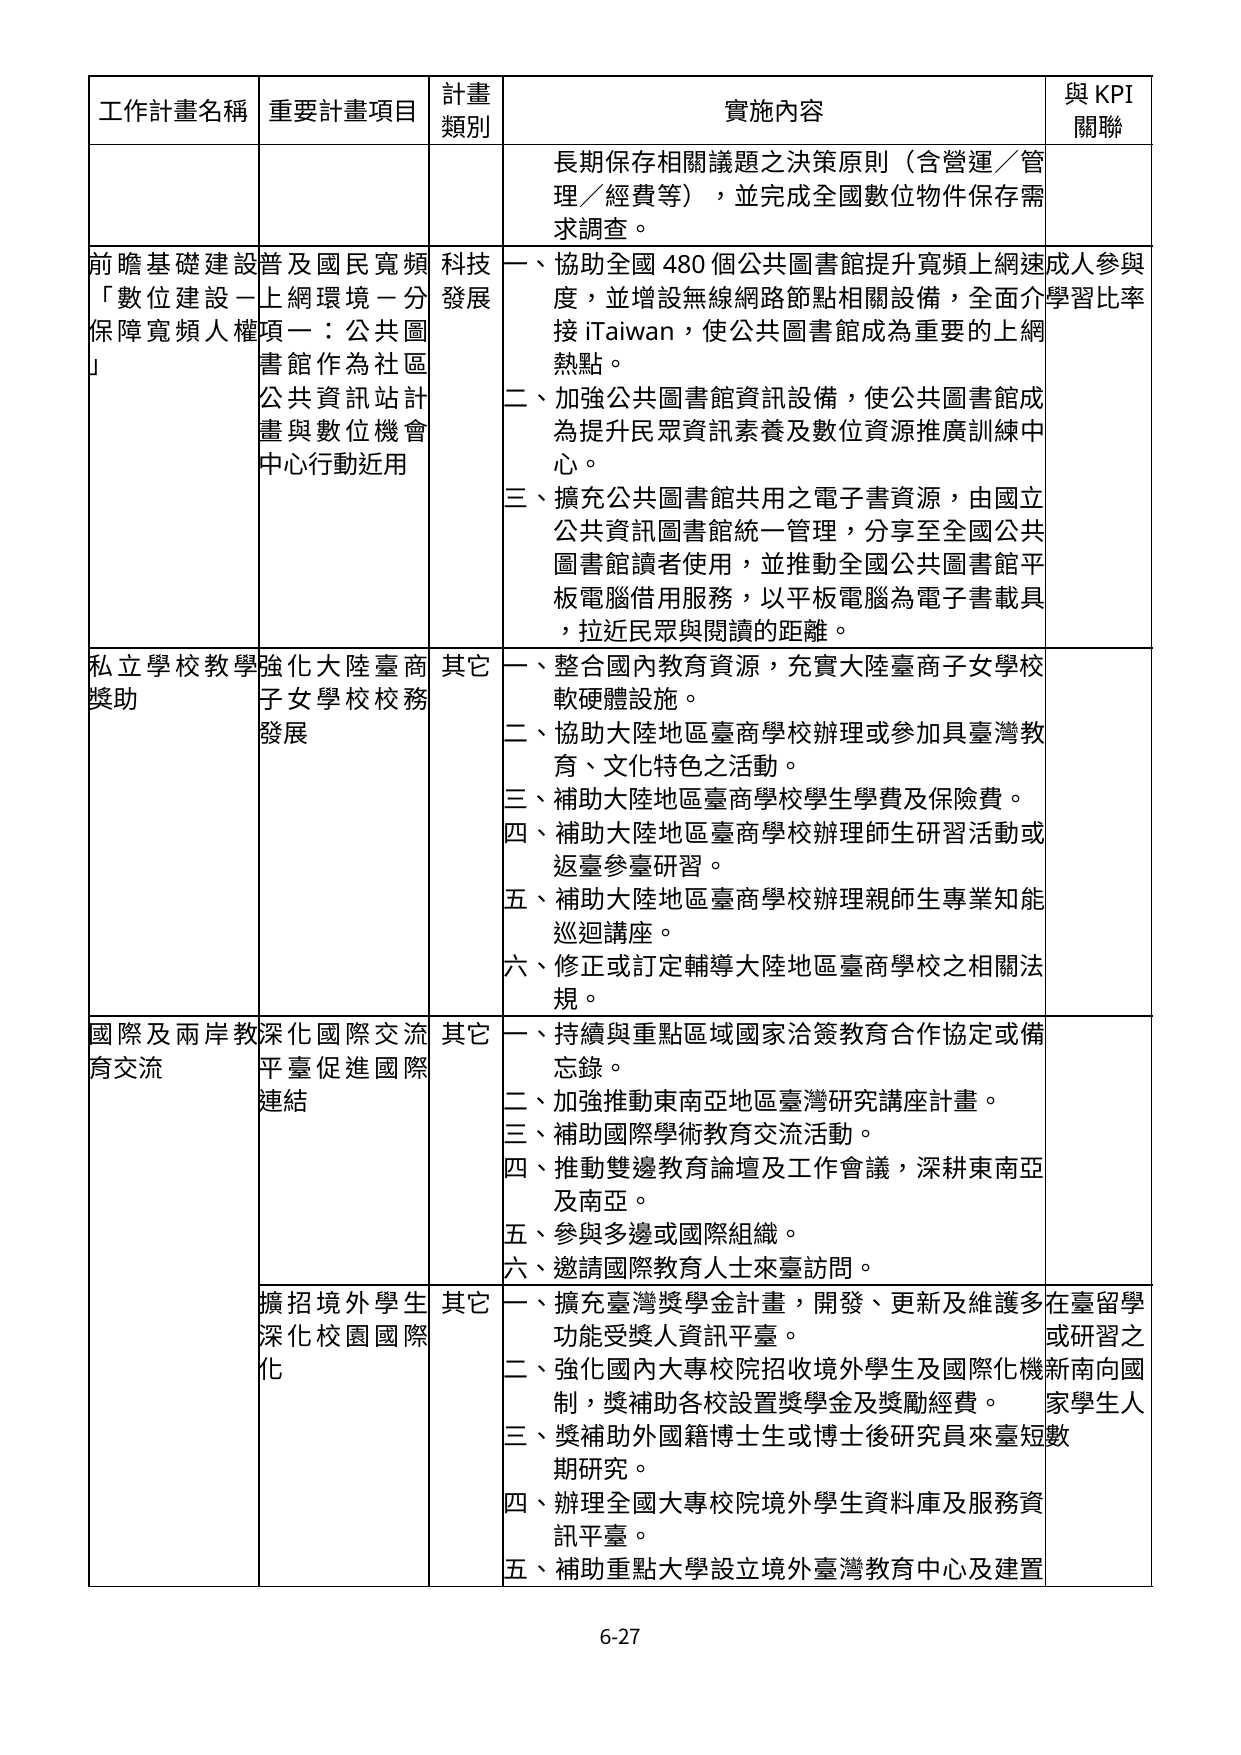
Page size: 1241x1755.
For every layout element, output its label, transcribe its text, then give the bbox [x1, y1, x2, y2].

table_cell 強化大陸臺商子女學校校務發展 [260, 649, 428, 1015]
table_header 與KPI 關聯 [1046, 77, 1151, 143]
table_header 計畫類別 [430, 77, 502, 143]
table_cell 深化國際交流平臺促進國際連結 [260, 1017, 428, 1284]
table_cell [1046, 145, 1151, 245]
table_header 重要計畫項目 [260, 77, 428, 143]
table_cell 一、協助全國480個公共圖書館提升寬頻上網速度，並增設無線網路節點相關設備，全面介接iTaiwan，使公共圖書館成為重要的上網熱點。 二、加強公共圖書館資訊設備，使公共圖書館成為提升民眾資訊素養及數位資源推廣訓練中心。 三、擴充公共圖書館共用之電子書資源，由國立公共資訊圖書館統一管理，分享至全國公共圖書館讀者使用，並推動全國公共圖書館平板電腦借用服務，以平板電腦為電子書載具，拉近民眾與閱讀的距離。 [504, 247, 1045, 647]
table_cell 普及國民寬頻上網環境－分項一：公共圖書館作為社區公共資訊站計畫與數位機會中心行動近用 [260, 247, 428, 647]
table_cell 一、整合國內教育資源，充實大陸臺商子女學校軟硬體設施。 二、協助大陸地區臺商學校辦理或參加具臺灣教育、文化特色之活動。 三、補助大陸地區臺商學校學生學費及保險費。 四、補助大陸地區臺商學校辦理師生研習活動或返臺參臺研習。 五、補助大陸地區臺商學校辦理親師生專業知能巡迴講座。 六、修正或訂定輔導大陸地區臺商學校之相關法規。 [504, 649, 1045, 1015]
table_cell [430, 145, 502, 245]
table_header 工作計畫名稱 [90, 77, 258, 143]
table_cell 科技發展 [430, 247, 502, 647]
table_cell 擴招境外學生深化校園國際化 [260, 1286, 428, 1586]
table_cell [1046, 649, 1151, 1015]
table_cell 成人參與學習比率 [1046, 247, 1151, 647]
table_cell [1046, 1017, 1151, 1284]
table_cell 私立學校教學獎助 [90, 649, 258, 1015]
table_cell 其它 [430, 649, 502, 1015]
table_cell 其它 [430, 1017, 502, 1284]
table_header 實施內容 [504, 77, 1045, 143]
table_cell [260, 145, 428, 245]
table_cell [90, 145, 258, 245]
table_cell 前瞻基礎建設「數位建設－保障寬頻人權」 [90, 247, 258, 647]
table_cell 一、持續與重點區域國家洽簽教育合作協定或備忘錄。 二、加強推動東南亞地區臺灣研究講座計畫。 三、補助國際學術教育交流活動。 四、推動雙邊教育論壇及工作會議，深耕東南亞及南亞。 五、參與多邊或國際組織。 六、邀請國際教育人士來臺訪問。 [504, 1017, 1045, 1284]
table_cell 長期保存相關議題之決策原則（含營運／管理／經費等），並完成全國數位物件保存需求調查。 [504, 145, 1045, 245]
table_cell 其它 [430, 1286, 502, 1586]
table_cell 國際及兩岸教育交流 [90, 1017, 258, 1586]
table_cell 一、擴充臺灣獎學金計畫，開發、更新及維護多功能受獎人資訊平臺。 二、強化國內大專校院招收境外學生及國際化機制，獎補助各校設置獎學金及獎勵經費。 三、獎補助外國籍博士生或博士後研究員來臺短期研究。 四、辦理全國大專校院境外學生資料庫及服務資訊平臺。 五、補助重點大學設立境外臺灣教育中心及建置 [504, 1286, 1045, 1586]
table_cell 在臺留學或研習之新南向國家學生人數 [1046, 1286, 1151, 1586]
